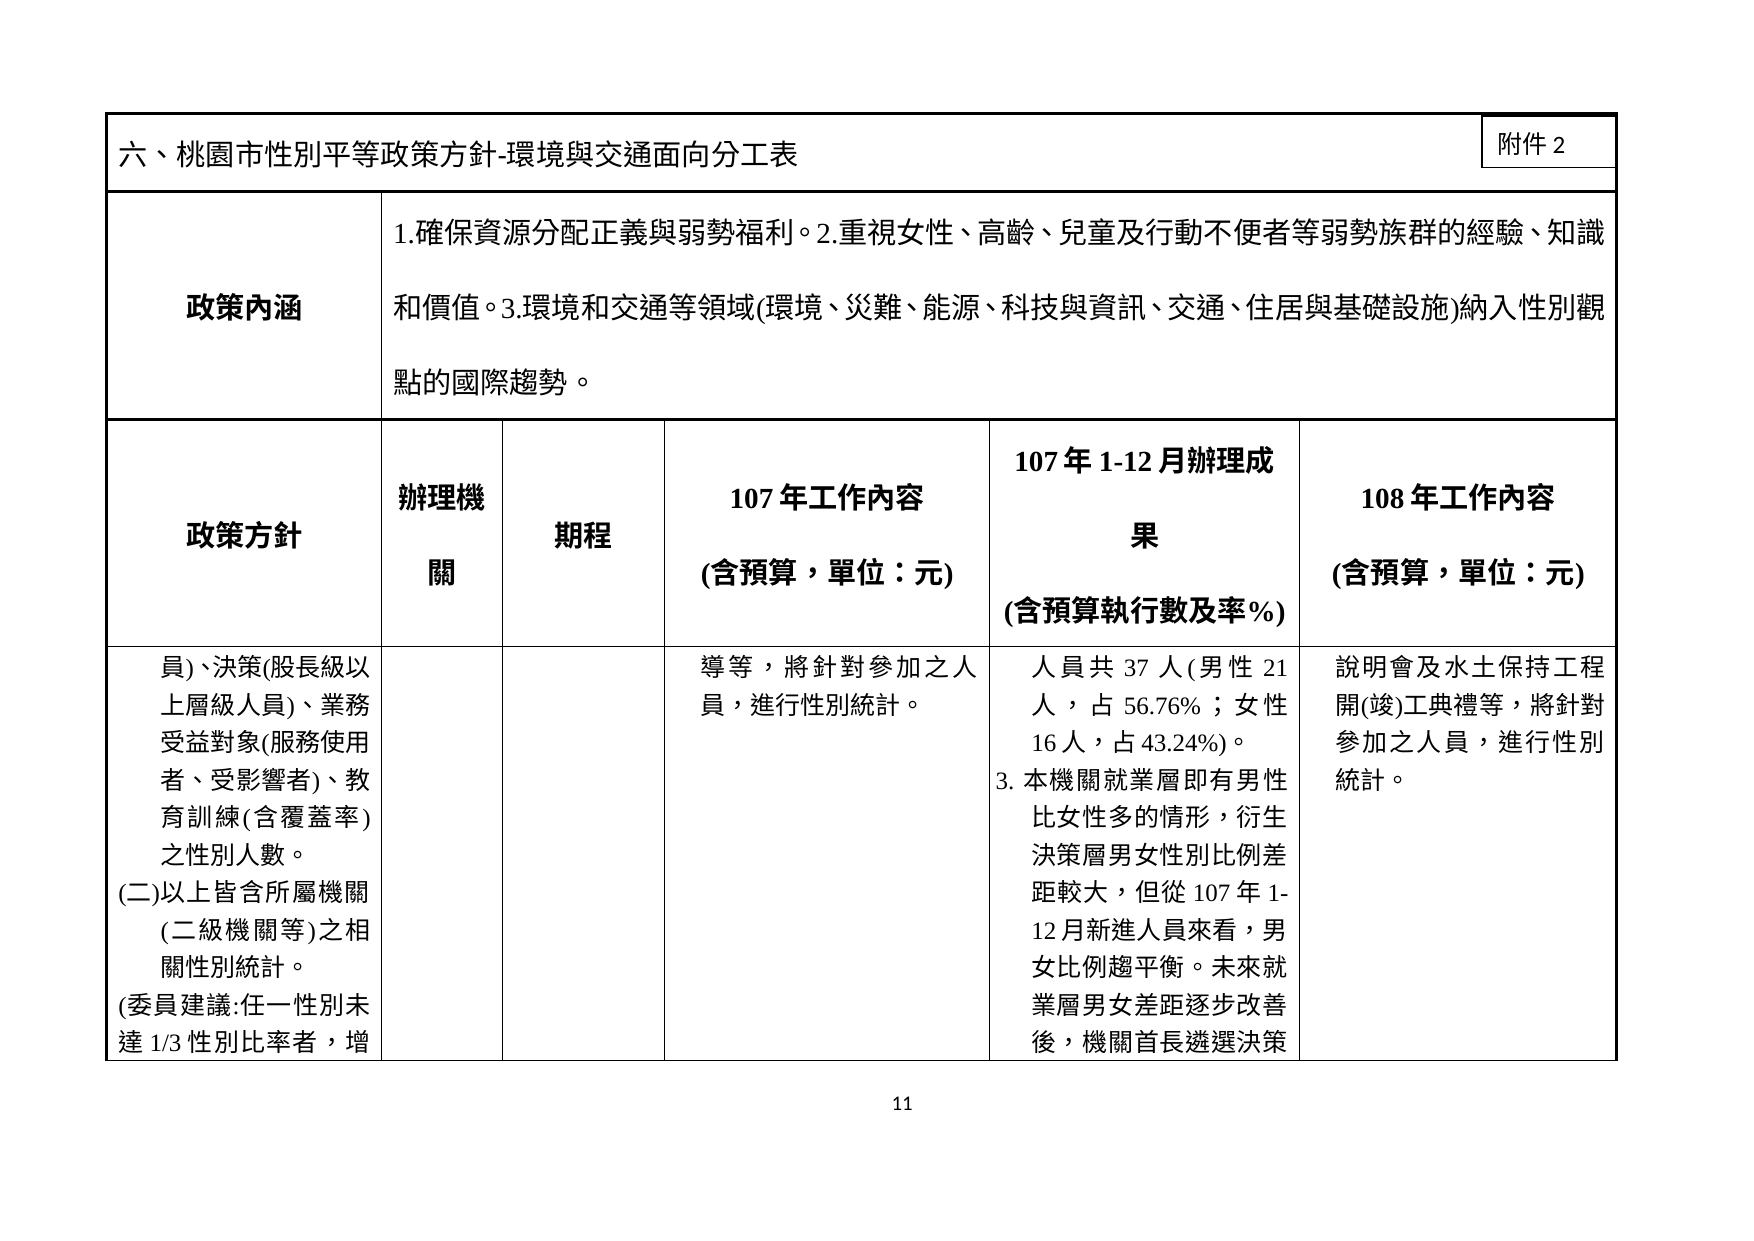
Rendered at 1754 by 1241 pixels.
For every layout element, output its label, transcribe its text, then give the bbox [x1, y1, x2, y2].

table_cell 1.確保資源分配正義與弱勢福利。2.重視女性、高齡、兒童及行動不便者等弱勢族群的經驗、知識和價值。3.環境和交通等領域(環境、災難、能源、科技與資訊、交通、住居與基礎設施)納入性別觀點的國際趨勢。 [382, 193, 1615, 418]
table_cell 政策內涵 [108, 193, 381, 418]
table_header 六、桃園市性別平等政策方針-環境與交通面向分工表 [108, 115, 1615, 190]
table_cell [503, 647, 664, 1060]
table_cell 員)、決策(股長級以上層級人員)、業務受益對象(服務使用者、受影響者)、教育訓練(含覆蓋率)之性別人數。 以上皆含所屬機關(二級機關等)之相關性別統計。 (委員建議:任一性別未達1/3性別比率者，增 [108, 647, 381, 1060]
table_cell 導等，將針對參加之人員，進行性別統計。 [665, 647, 989, 1060]
table_cell 人員共37人(男性21人，占56.76%；女性16人，占43.24%)。 3. 本機關就業層即有男性比女性多的情形，衍生決策層男女性別比例差距較大，但從107年1-12月新進人員來看，男女比例趨平衡。未來就業層男女差距逐步改善後，機關首長遴選決策 [990, 647, 1299, 1060]
table_cell 期程 [503, 421, 664, 646]
table_cell 政策方針 [108, 421, 381, 646]
table_cell 108年工作內容 (含預算，單位：元) [1300, 421, 1615, 646]
table_cell [382, 647, 502, 1060]
table_cell 107年工作內容 (含預算，單位：元) [665, 421, 989, 646]
table_cell 說明會及水土保持工程開(竣)工典禮等，將針對參加之人員，進行性別統計。 [1300, 647, 1615, 1060]
table_cell 107年1-12月辦理成果 (含預算執行數及率%) [990, 421, 1299, 646]
table_cell 辦理機關 [382, 421, 502, 646]
